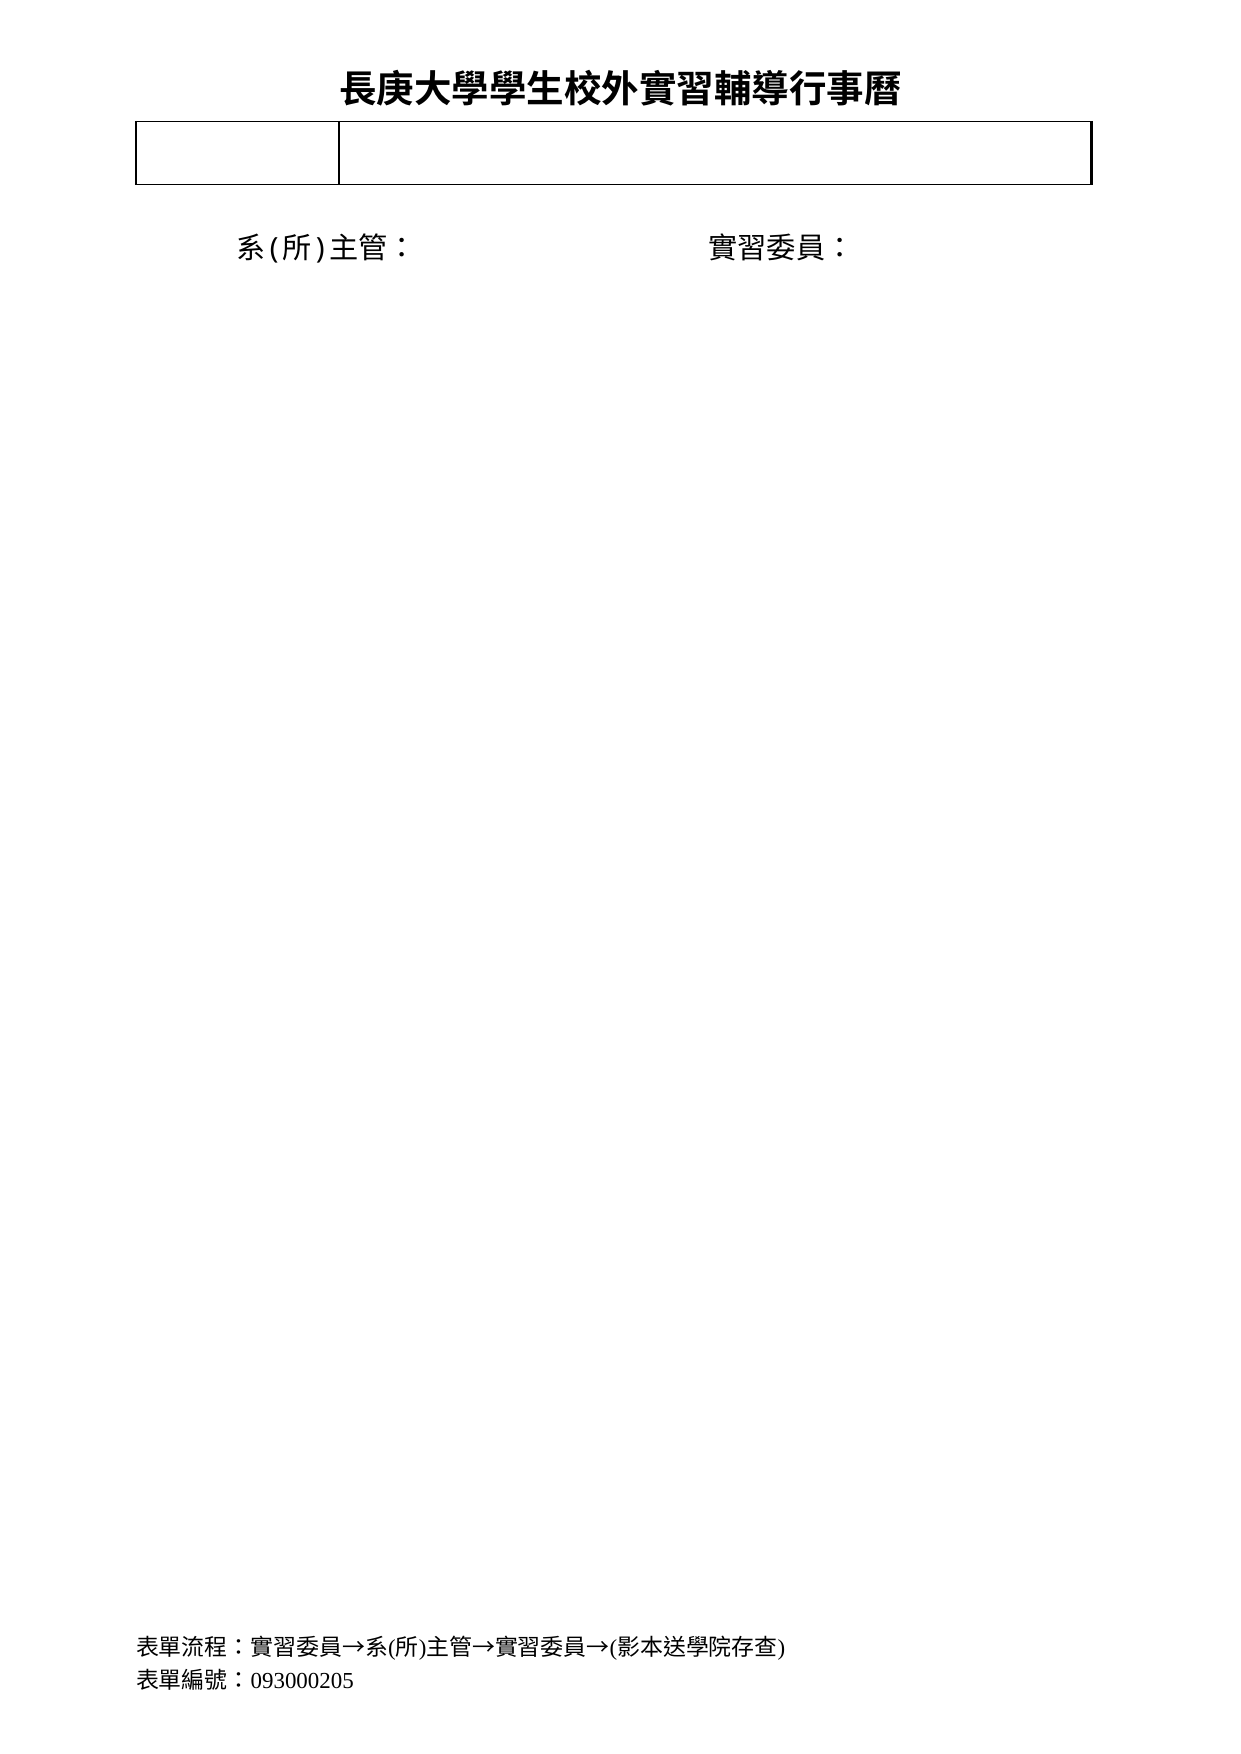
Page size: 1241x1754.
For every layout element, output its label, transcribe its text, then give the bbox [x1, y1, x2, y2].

text 系(所)主管： 實習委員： [236, 225, 1104, 267]
table_cell [340, 122, 1090, 184]
table_cell [137, 122, 338, 184]
